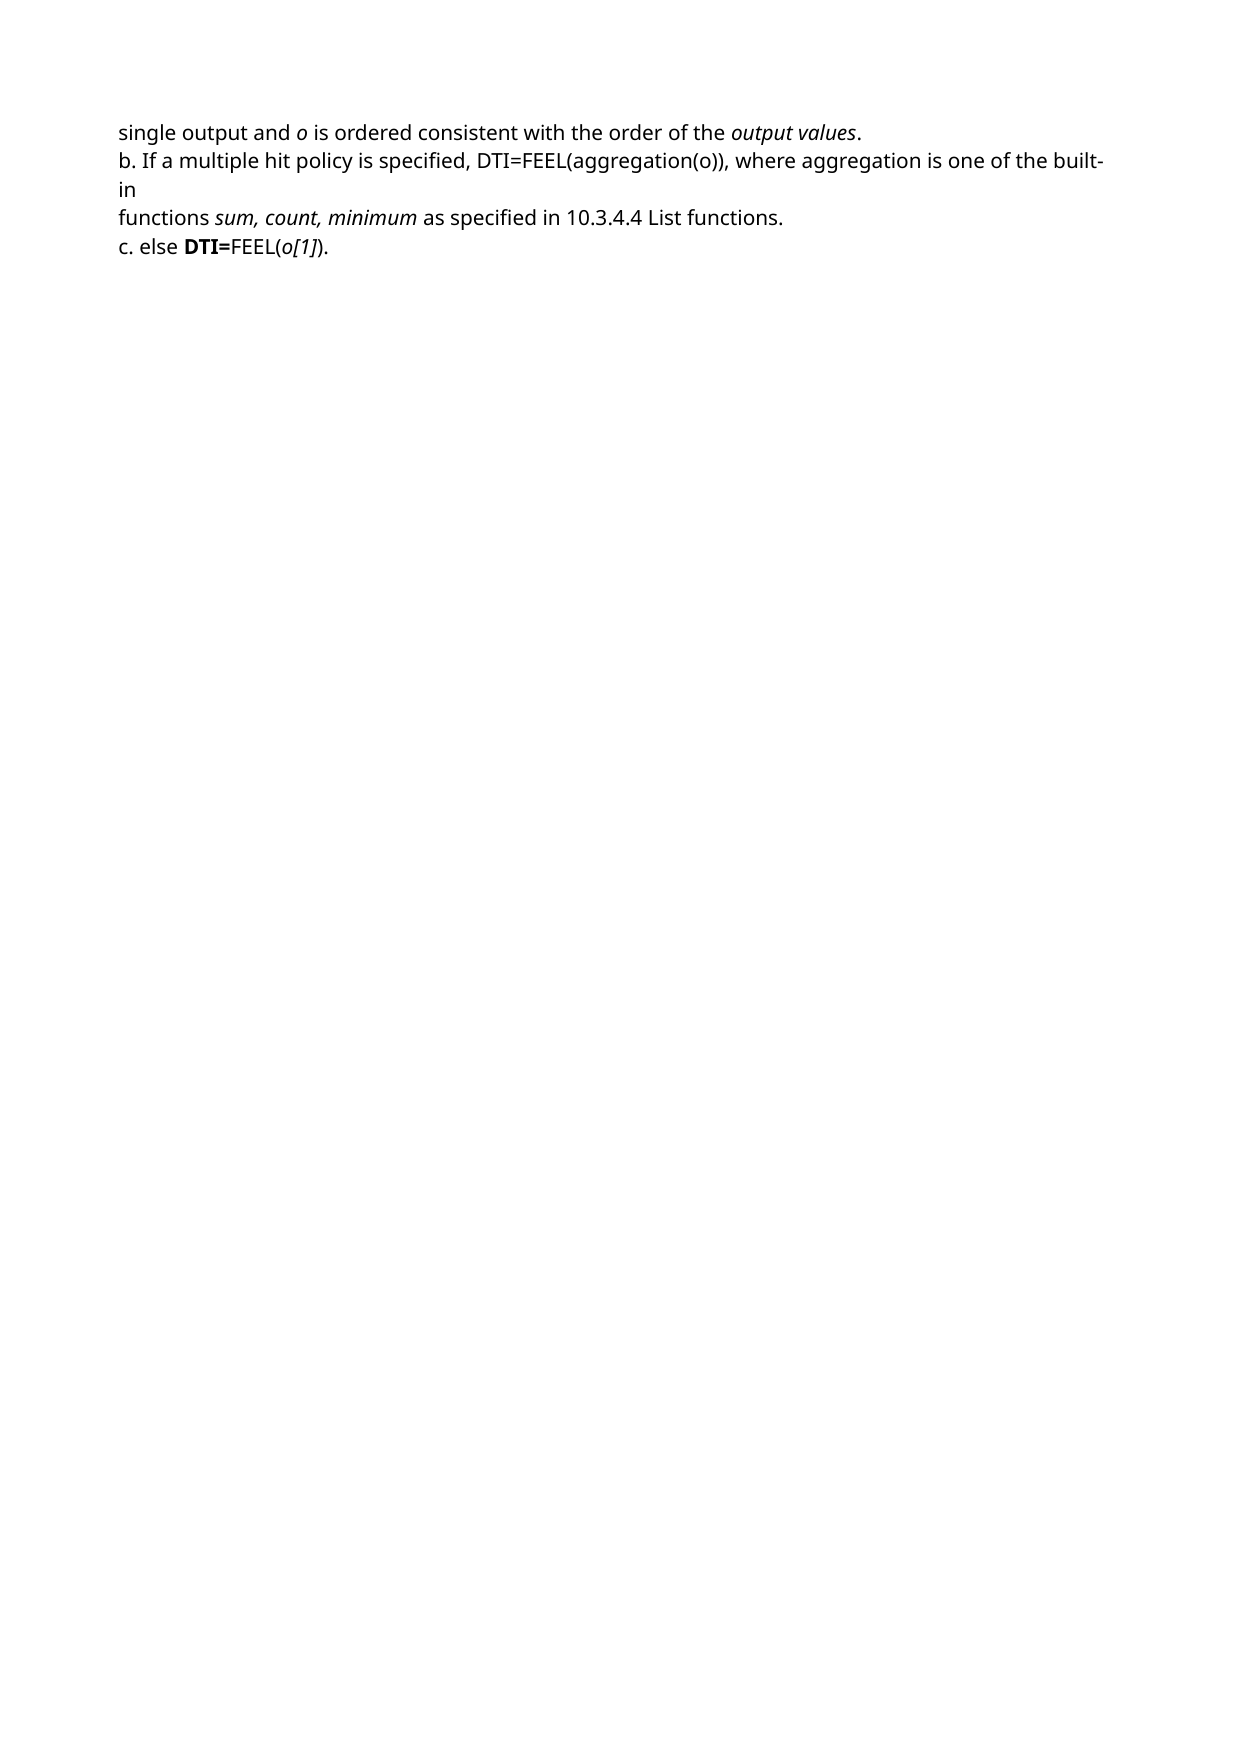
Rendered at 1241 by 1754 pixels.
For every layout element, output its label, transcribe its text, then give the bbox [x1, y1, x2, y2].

text c. else DTI=FEEL(o[1]). [118, 232, 1122, 260]
text functions sum, count, minimum as specified in 10.3.4.4 List functions. [118, 203, 1122, 232]
text b. If a multiple hit policy is specified, DTI=FEEL(aggregation(o)), where aggregation is one of the built-in [118, 147, 1122, 203]
text single output and o is ordered consistent with the order of the output values. [118, 118, 1122, 147]
